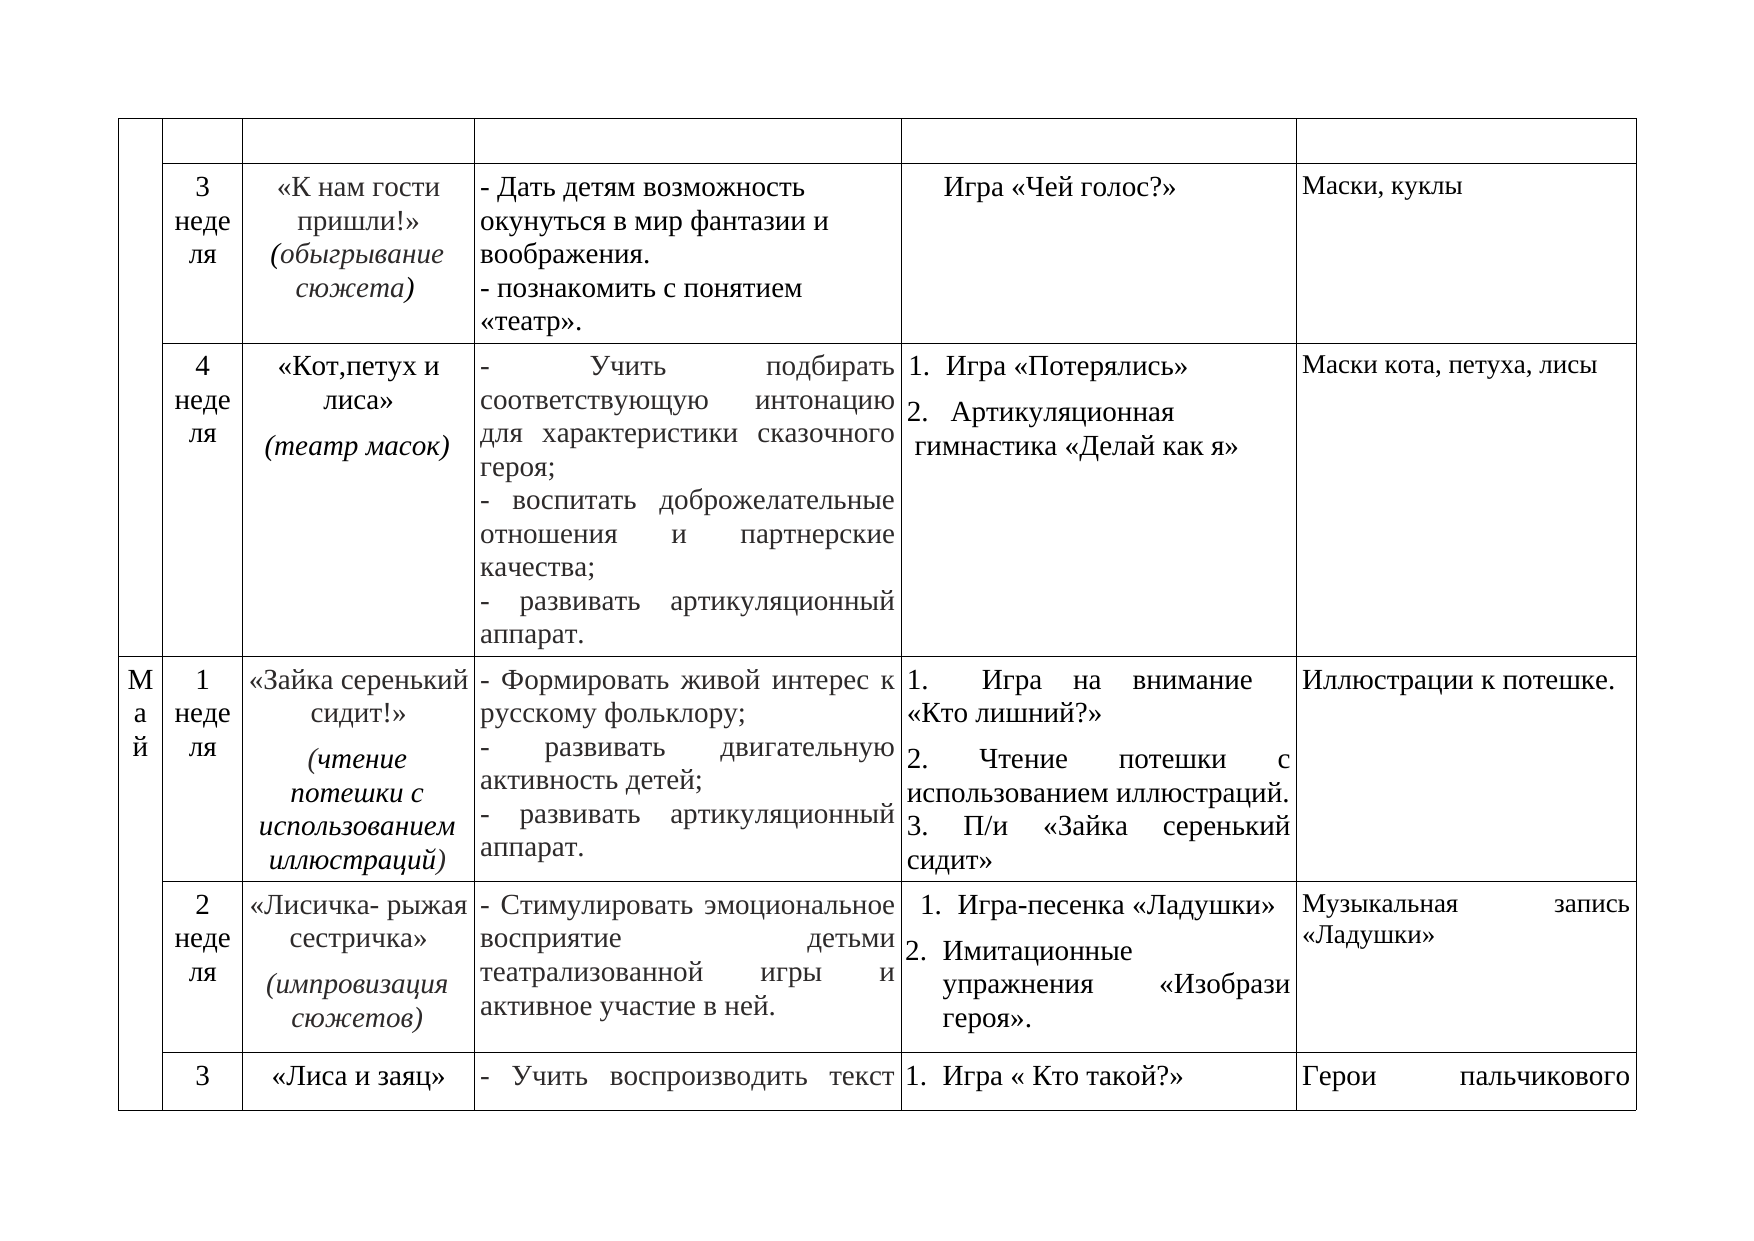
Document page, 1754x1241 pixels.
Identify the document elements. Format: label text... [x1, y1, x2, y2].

table_cell [119, 119, 162, 656]
table_cell «Лисичка- рыжая сестричка» (импровизация сюжетов) [243, 882, 474, 1052]
table_cell М а й [119, 657, 162, 1109]
table_cell «К нам гости пришли!» (обыгрывание сюжета) [243, 164, 474, 342]
table_cell 1 неделя [163, 657, 242, 881]
table_cell [163, 119, 242, 163]
table_cell 2 неделя [163, 882, 242, 1052]
table_cell Музыкальная запись «Ладушки» [1297, 882, 1636, 1052]
table_cell - Учить подбирать соответствующую интонацию для характеристики сказочного героя; - воспитать доброжелательные отношения и партнерские качества; - развивать артикуляционный аппарат. [475, 344, 901, 656]
table_cell - Дать детям возможность окунуться в мир фантазии и воображения. - познакомить с понятием «театр». [475, 164, 901, 342]
table_cell Игра-песенка «Ладушки» Имитационные упражнения «Изобрази героя». [902, 882, 1296, 1052]
table_cell - Формировать живой интерес к русскому фольклору; - развивать двигательную активность детей; - развивать артикуляционный аппарат. [475, 657, 901, 881]
table_cell 4 неделя [163, 344, 242, 656]
table_cell Игра « Кто такой?» Пальчиковый театр «Лиса и заяц» (показывает воспитатель дети помогают рассказывать). [902, 1053, 1296, 1109]
table_cell Игра на внимание «Кто лишний?» 2. Чтение потешки с использованием иллюстраций. 3. П/и «Зайка серенький сидит» [902, 657, 1296, 881]
table_cell - Учить воспроизводить текст [475, 1053, 901, 1109]
table_cell Игра «Потерялись» Артикуляционная гимнастика «Делай как я» [902, 344, 1296, 656]
table_cell Герои пальчикового [1297, 1053, 1636, 1109]
table_cell Иллюстрации к потешке. [1297, 657, 1636, 881]
table_cell Игра «Чей голос?» [902, 164, 1296, 342]
table_cell 3 неделя [163, 164, 242, 342]
table_cell Маски, куклы [1297, 164, 1636, 342]
table_cell 3 [163, 1053, 242, 1109]
table_cell «Кот,петух и лиса» (театр масок) [243, 344, 474, 656]
table_cell [243, 119, 474, 163]
table_cell «Зайка серенький сидит!» (чтение потешки с использованием иллюстраций) [243, 657, 474, 881]
table_cell Маски кота, петуха, лисы [1297, 344, 1636, 656]
table_cell - Стимулировать эмоциональное восприятие детьми театрализованной игры и активное участие в ней. [475, 882, 901, 1052]
table_cell [1297, 119, 1636, 163]
table_cell [902, 119, 1296, 163]
table_cell «Лиса и заяц» [243, 1053, 474, 1109]
table_cell [475, 119, 901, 163]
